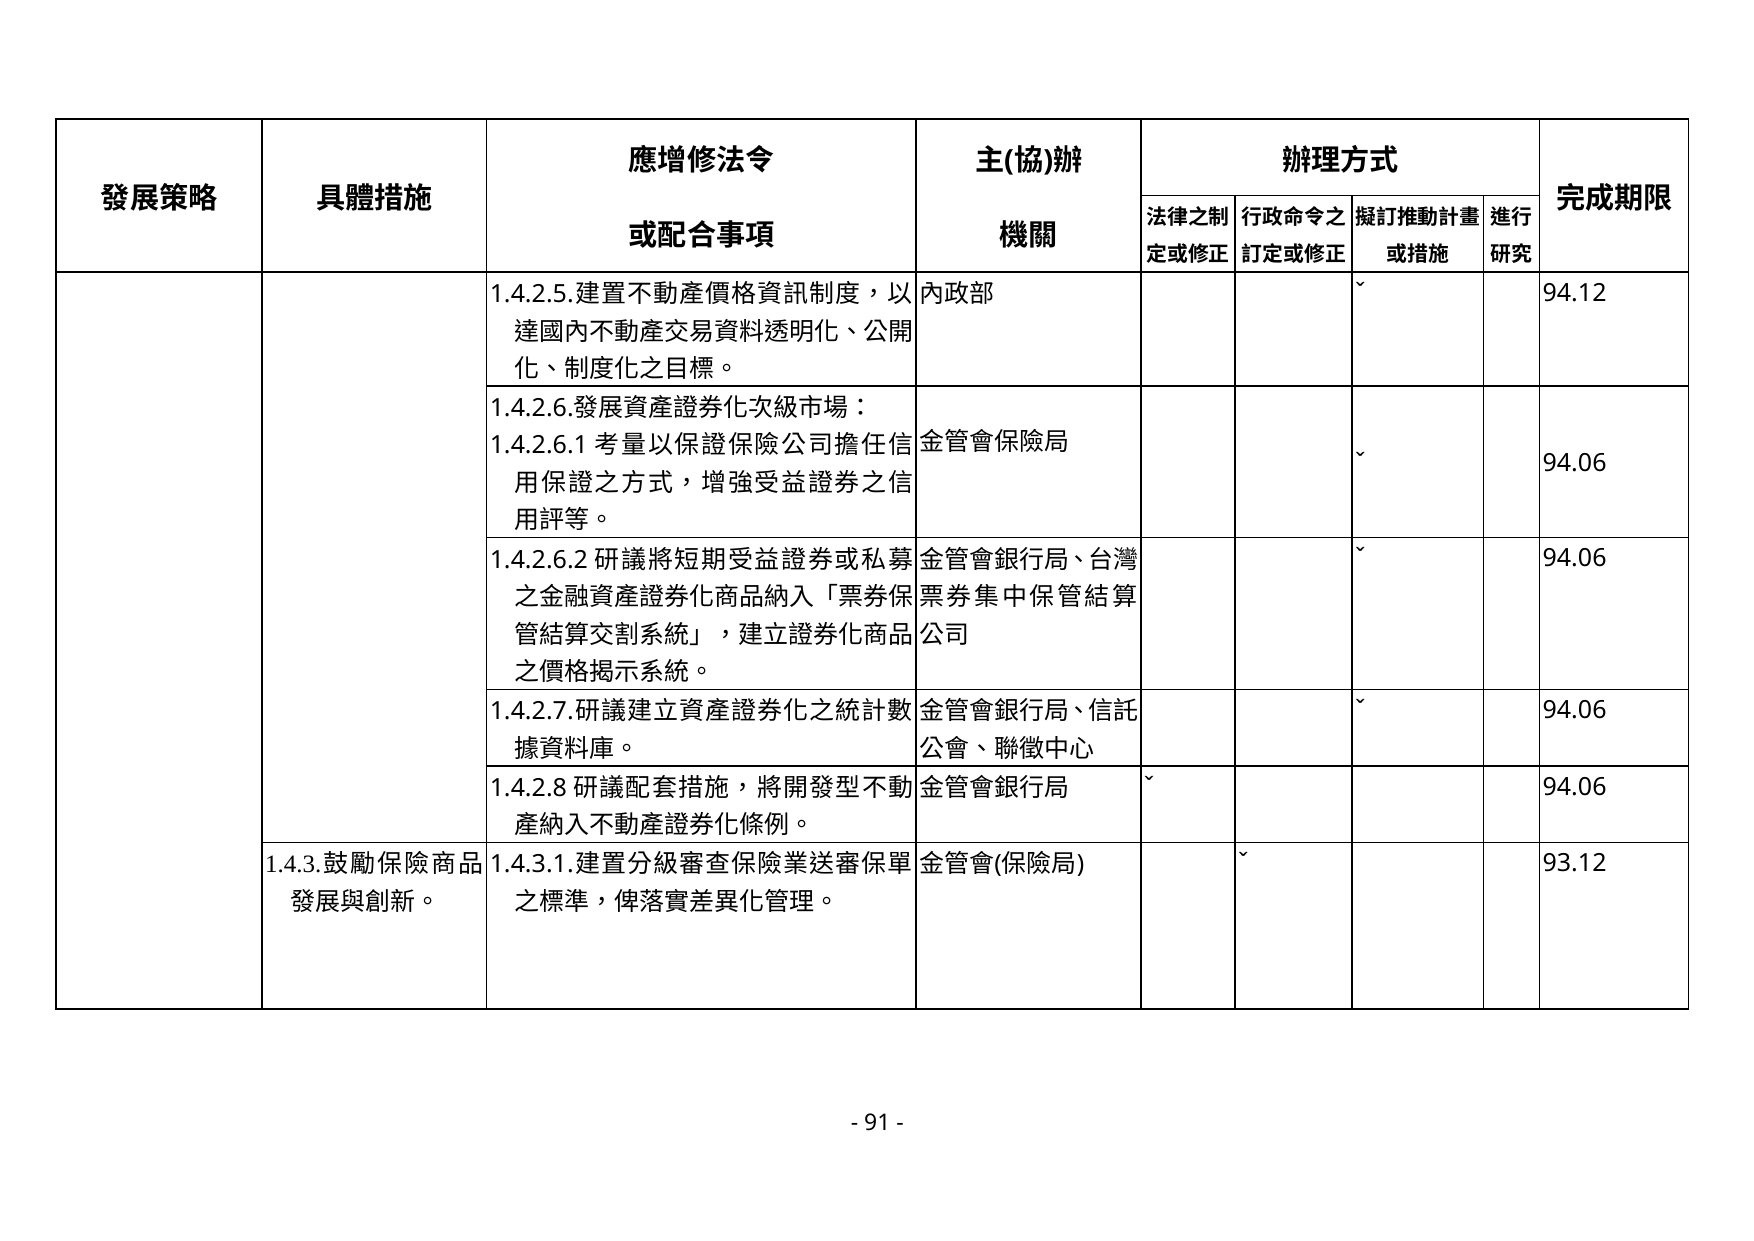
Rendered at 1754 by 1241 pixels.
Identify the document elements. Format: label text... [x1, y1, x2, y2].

table_cell [1142, 690, 1234, 765]
table_header 具體措施 [263, 120, 486, 271]
table_cell 金管會銀行局 [917, 767, 1140, 842]
table_header 辦理方式 [1142, 120, 1539, 195]
table_cell 金管會(保險局) [917, 843, 1140, 1008]
table_header 應增修法令 或配合事項 [487, 120, 915, 271]
table_header 發展策略 [57, 120, 261, 271]
table_cell [263, 273, 486, 842]
table_cell ˇ [1353, 690, 1483, 765]
table_cell [1236, 273, 1351, 385]
table_cell [1484, 843, 1539, 1008]
table_cell [1236, 538, 1351, 688]
table_cell 1.4.2.7.研議建立資產證券化之統計數據資料庫。 [487, 690, 915, 765]
table_cell ˇ [1353, 273, 1483, 385]
table_cell [1484, 767, 1539, 842]
table_cell [1236, 690, 1351, 765]
table_cell 1.4.2.6.發展資產證券化次級市場： 1.4.2.6.1考量以保證保險公司擔任信用保證之方式，增強受益證券之信用評等。 [487, 387, 915, 537]
table_cell [1484, 387, 1539, 537]
table_cell [1484, 273, 1539, 385]
table_cell 1.4.2.8研議配套措施，將開發型不動產納入不動產證券化條例。 [487, 767, 915, 842]
table_cell 法律之制定或修正 [1142, 196, 1234, 271]
table_cell 進行 研究 [1484, 196, 1539, 271]
table_cell 內政部 [917, 273, 1140, 385]
table_cell [1142, 273, 1234, 385]
table_cell 94.06 [1540, 690, 1688, 765]
table_cell 擬訂推動計畫或措施 [1353, 196, 1483, 271]
table_cell 金管會銀行局、信託公會、聯徵中心 [917, 690, 1140, 765]
table_cell [1484, 538, 1539, 688]
table_cell 金管會保險局 [917, 387, 1140, 537]
table_cell ˇ [1353, 538, 1483, 688]
table_cell ˇ [1353, 387, 1483, 537]
table_cell [1142, 843, 1234, 1008]
table_cell [57, 273, 261, 1008]
table_header 完成期限 [1540, 120, 1688, 271]
table_cell [1353, 767, 1483, 842]
table_cell 1.4.2.5.建置不動產價格資訊制度，以達國內不動產交易資料透明化、公開化、制度化之目標。 [487, 273, 915, 385]
table_cell 行政命令之訂定或修正 [1236, 196, 1351, 271]
table_cell [1484, 690, 1539, 765]
table_cell [1353, 843, 1483, 1008]
table_cell [1142, 387, 1234, 537]
table_cell 94.06 [1540, 538, 1688, 688]
table_cell ˇ [1142, 767, 1234, 842]
table_cell [1142, 538, 1234, 688]
table_header 主(協)辦 機關 [917, 120, 1140, 271]
table_cell 1.4.3.1.建置分級審查保險業送審保單之標準，俾落實差異化管理。 [487, 843, 915, 1008]
table_cell 93.12 [1540, 843, 1688, 1008]
table_cell 94.06 [1540, 387, 1688, 537]
table_cell 94.12 [1540, 273, 1688, 385]
table_cell ˇ [1236, 843, 1351, 1008]
table_cell 94.06 [1540, 767, 1688, 842]
table_cell 1.4.2.6.2研議將短期受益證券或私募之金融資產證券化商品納入「票券保管結算交割系統」，建立證券化商品之價格揭示系統。 [487, 538, 915, 688]
table_cell [1236, 387, 1351, 537]
table_cell 金管會銀行局、台灣票券集中保管結算公司 [917, 538, 1140, 688]
table_cell [1236, 767, 1351, 842]
table_cell 1.4.3.鼓勵保險商品發展與創新。 [263, 843, 486, 1008]
